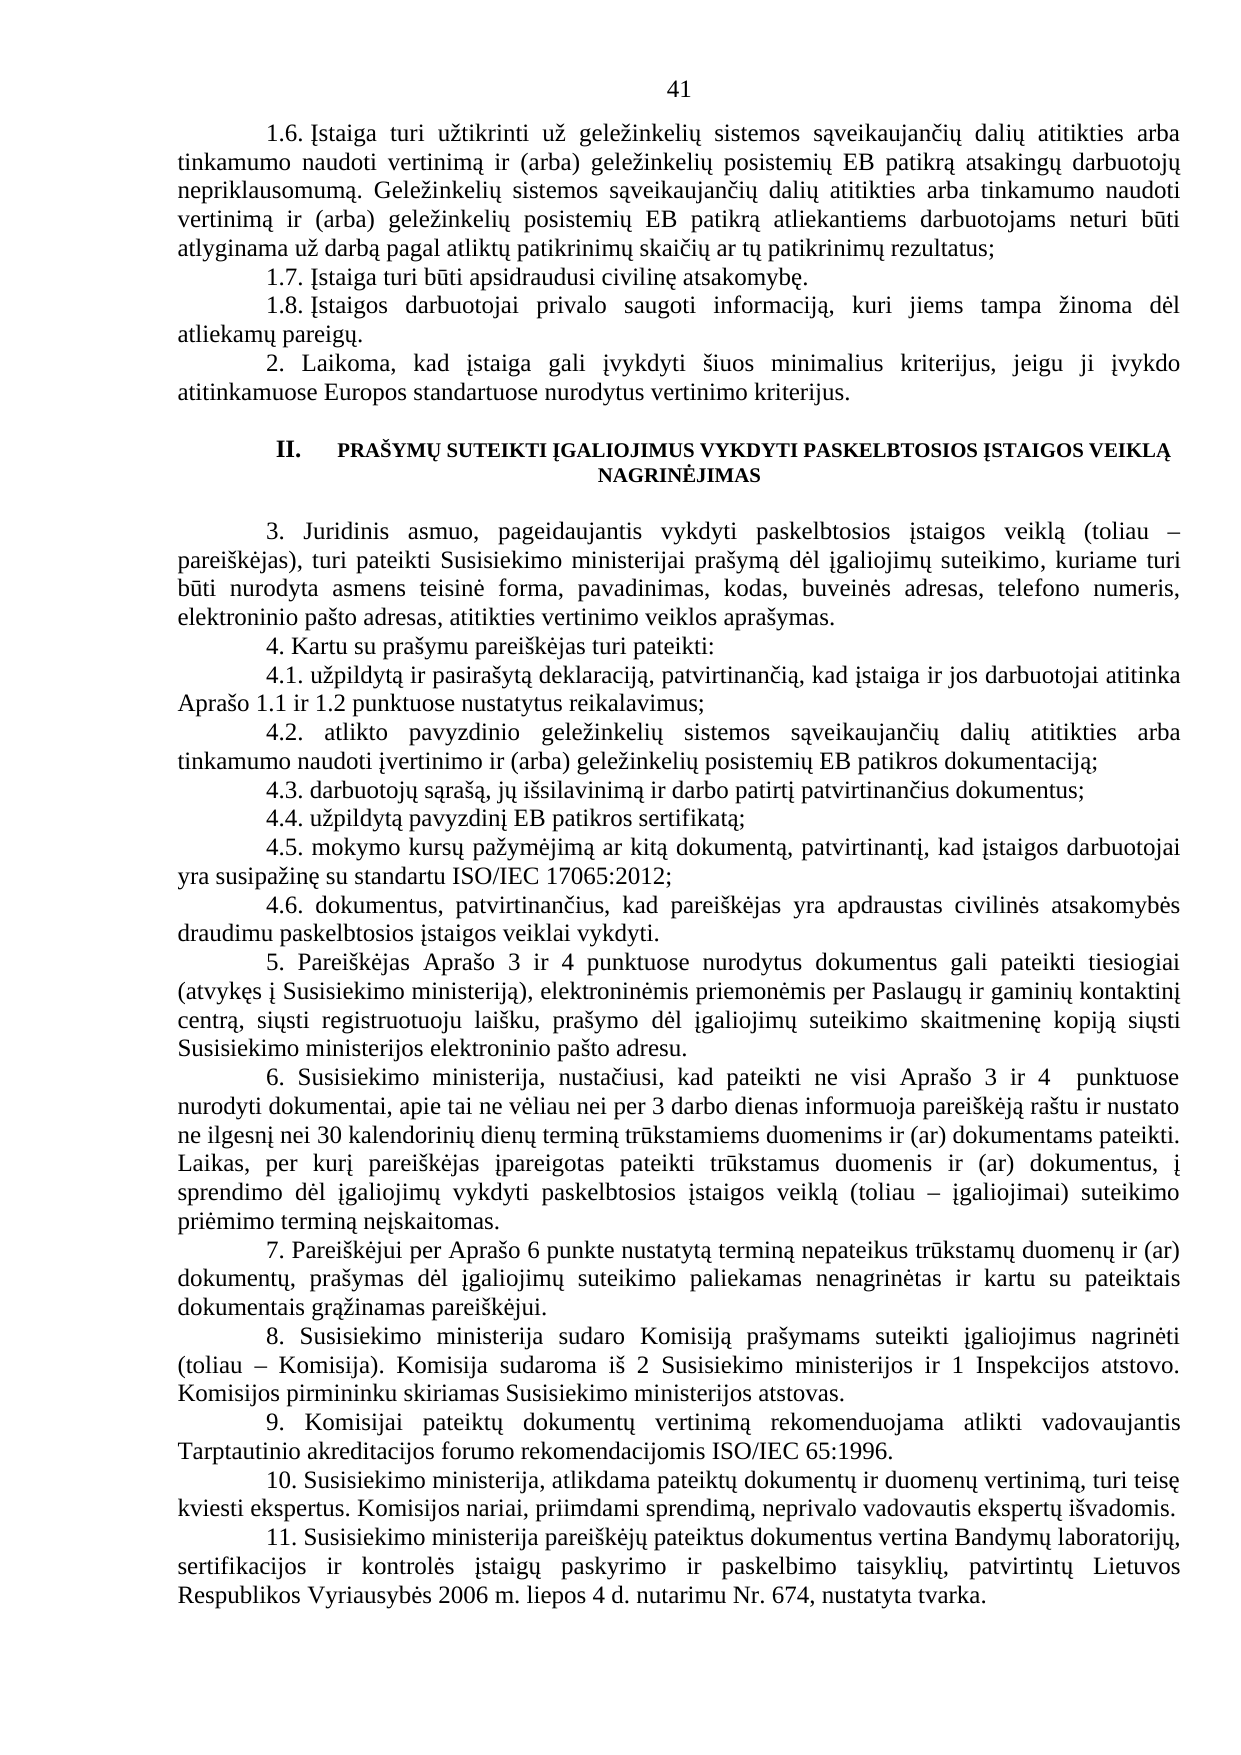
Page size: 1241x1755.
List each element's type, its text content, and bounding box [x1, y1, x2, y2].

text 5. Pareiškėjas Aprašo 3 ir 4 punktuose nurodytus dokumentus gali pateikti tiesiogiai (atvykęs į Susisiekimo ministeriją), elektroninėmis priemonėmis per Paslaugų ir gaminių kontaktinį centrą, siųsti registruotuoju laišku, prašymo dėl įgaliojimų suteikimo skaitmeninę kopiją siųsti Susisiekimo ministerijos elektroninio pašto adresu. [177, 947, 1181, 1062]
text 2. Laikoma, kad įstaiga gali įvykdyti šiuos minimalius kriterijus, jeigu ji įvykdo atitinkamuose Europos standartuose nurodytus vertinimo kriterijus. [177, 348, 1181, 406]
text 10. Susisiekimo ministerija, atlikdama pateiktų dokumentų ir duomenų vertinimą, turi teisę kviesti ekspertus. Komisijos nariai, priimdami sprendimą, neprivalo vadovautis ekspertų išvadomis. [177, 1465, 1181, 1522]
text 4. Kartu su prašymu pareiškėjas turi pateikti: [177, 631, 1181, 660]
text 11. Susisiekimo ministerija pareiškėjų pateiktus dokumentus vertina Bandymų laboratorijų, sertifikacijos ir kontrolės įstaigų paskyrimo ir paskelbimo taisyklių, patvirtintų Lietuvos Respublikos Vyriausybės 2006 m. liepos 4 d. nutarimu Nr. 674, nustatyta tvarka. [177, 1522, 1181, 1608]
text 4.5. mokymo kursų pažymėjimą ar kitą dokumentą, patvirtinantį, kad įstaigos darbuotojai yra susipažinę su standartu ISO/IEC 17065:2012; [177, 832, 1181, 890]
text 6. Susisiekimo ministerija, nustačiusi, kad pateikti ne visi Aprašo 3 ir 4 punktuose nurodyti dokumentai, apie tai ne vėliau nei per 3 darbo dienas informuoja pareiškėją raštu ir nustato ne ilgesnį nei 30 kalendorinių dienų terminą trūkstamiems duomenims ir (ar) dokumentams pateikti. Laikas, per kurį pareiškėjas įpareigotas pateikti trūkstamus duomenis ir (ar) dokumentus, į sprendimo dėl įgaliojimų vykdyti paskelbtosios įstaigos veiklą (toliau – įgaliojimai) suteikimo priėmimo terminą neįskaitomas. [177, 1062, 1181, 1235]
text II. PRAŠYMŲ SUTEIKTI įgaliojimus vykdyti PASKELBTOSIOS įstaigos VEIKLą nagrinėjimas [177, 434, 1181, 487]
text 8. Susisiekimo ministerija sudaro Komisiją prašymams suteikti įgaliojimus nagrinėti (toliau – Komisija). Komisija sudaroma iš 2 Susisiekimo ministerijos ir 1 Inspekcijos atstovo. Komisijos pirmininku skiriamas Susisiekimo ministerijos atstovas. [177, 1321, 1181, 1407]
text 1.8. Įstaigos darbuotojai privalo saugoti informaciją, kuri jiems tampa žinoma dėl atliekamų pareigų. [177, 291, 1181, 348]
text 9. Komisijai pateiktų dokumentų vertinimą rekomenduojama atlikti vadovaujantis Tarptautinio akreditacijos forumo rekomendacijomis ISO/IEC 65:1996. [177, 1407, 1181, 1465]
text 7. Pareiškėjui per Aprašo 6 punkte nustatytą terminą nepateikus trūkstamų duomenų ir (ar) dokumentų, prašymas dėl įgaliojimų suteikimo paliekamas nenagrinėtas ir kartu su pateiktais dokumentais grąžinamas pareiškėjui. [177, 1235, 1181, 1321]
text 4.6. dokumentus, patvirtinančius, kad pareiškėjas yra apdraustas civilinės atsakomybės draudimu paskelbtosios įstaigos veiklai vykdyti. [177, 890, 1181, 947]
text 1.6. Įstaiga turi užtikrinti už geležinkelių sistemos sąveikaujančių dalių atitikties arba tinkamumo naudoti vertinimą ir (arba) geležinkelių posistemių EB patikrą atsakingų darbuotojų nepriklausomumą. Geležinkelių sistemos sąveikaujančių dalių atitikties arba tinkamumo naudoti vertinimą ir (arba) geležinkelių posistemių EB patikrą atliekantiems darbuotojams neturi būti atlyginama už darbą pagal atliktų patikrinimų skaičių ar tų patikrinimų rezultatus; [177, 118, 1181, 262]
text 1.7. Įstaiga turi būti apsidraudusi civilinę atsakomybę. [177, 262, 1181, 291]
text 4.1. užpildytą ir pasirašytą deklaraciją, patvirtinančią, kad įstaiga ir jos darbuotojai atitinka Aprašo 1.1 ir 1.2 punktuose nustatytus reikalavimus; [177, 660, 1181, 717]
text 3. Juridinis asmuo, pageidaujantis vykdyti paskelbtosios įstaigos veiklą (toliau – pareiškėjas), turi pateikti Susisiekimo ministerijai prašymą dėl įgaliojimų suteikimo, kuriame turi būti nurodyta asmens teisinė forma, pavadinimas, kodas, buveinės adresas, telefono numeris, elektroninio pašto adresas, atitikties vertinimo veiklos aprašymas. [177, 516, 1181, 631]
text 4.2. atlikto pavyzdinio geležinkelių sistemos sąveikaujančių dalių atitikties arba tinkamumo naudoti įvertinimo ir (arba) geležinkelių posistemių EB patikros dokumentaciją; [177, 717, 1181, 775]
text 4.3. darbuotojų sąrašą, jų išsilavinimą ir darbo patirtį patvirtinančius dokumentus; [177, 775, 1181, 803]
text 4.4. užpildytą pavyzdinį EB patikros sertifikatą; [177, 803, 1181, 832]
